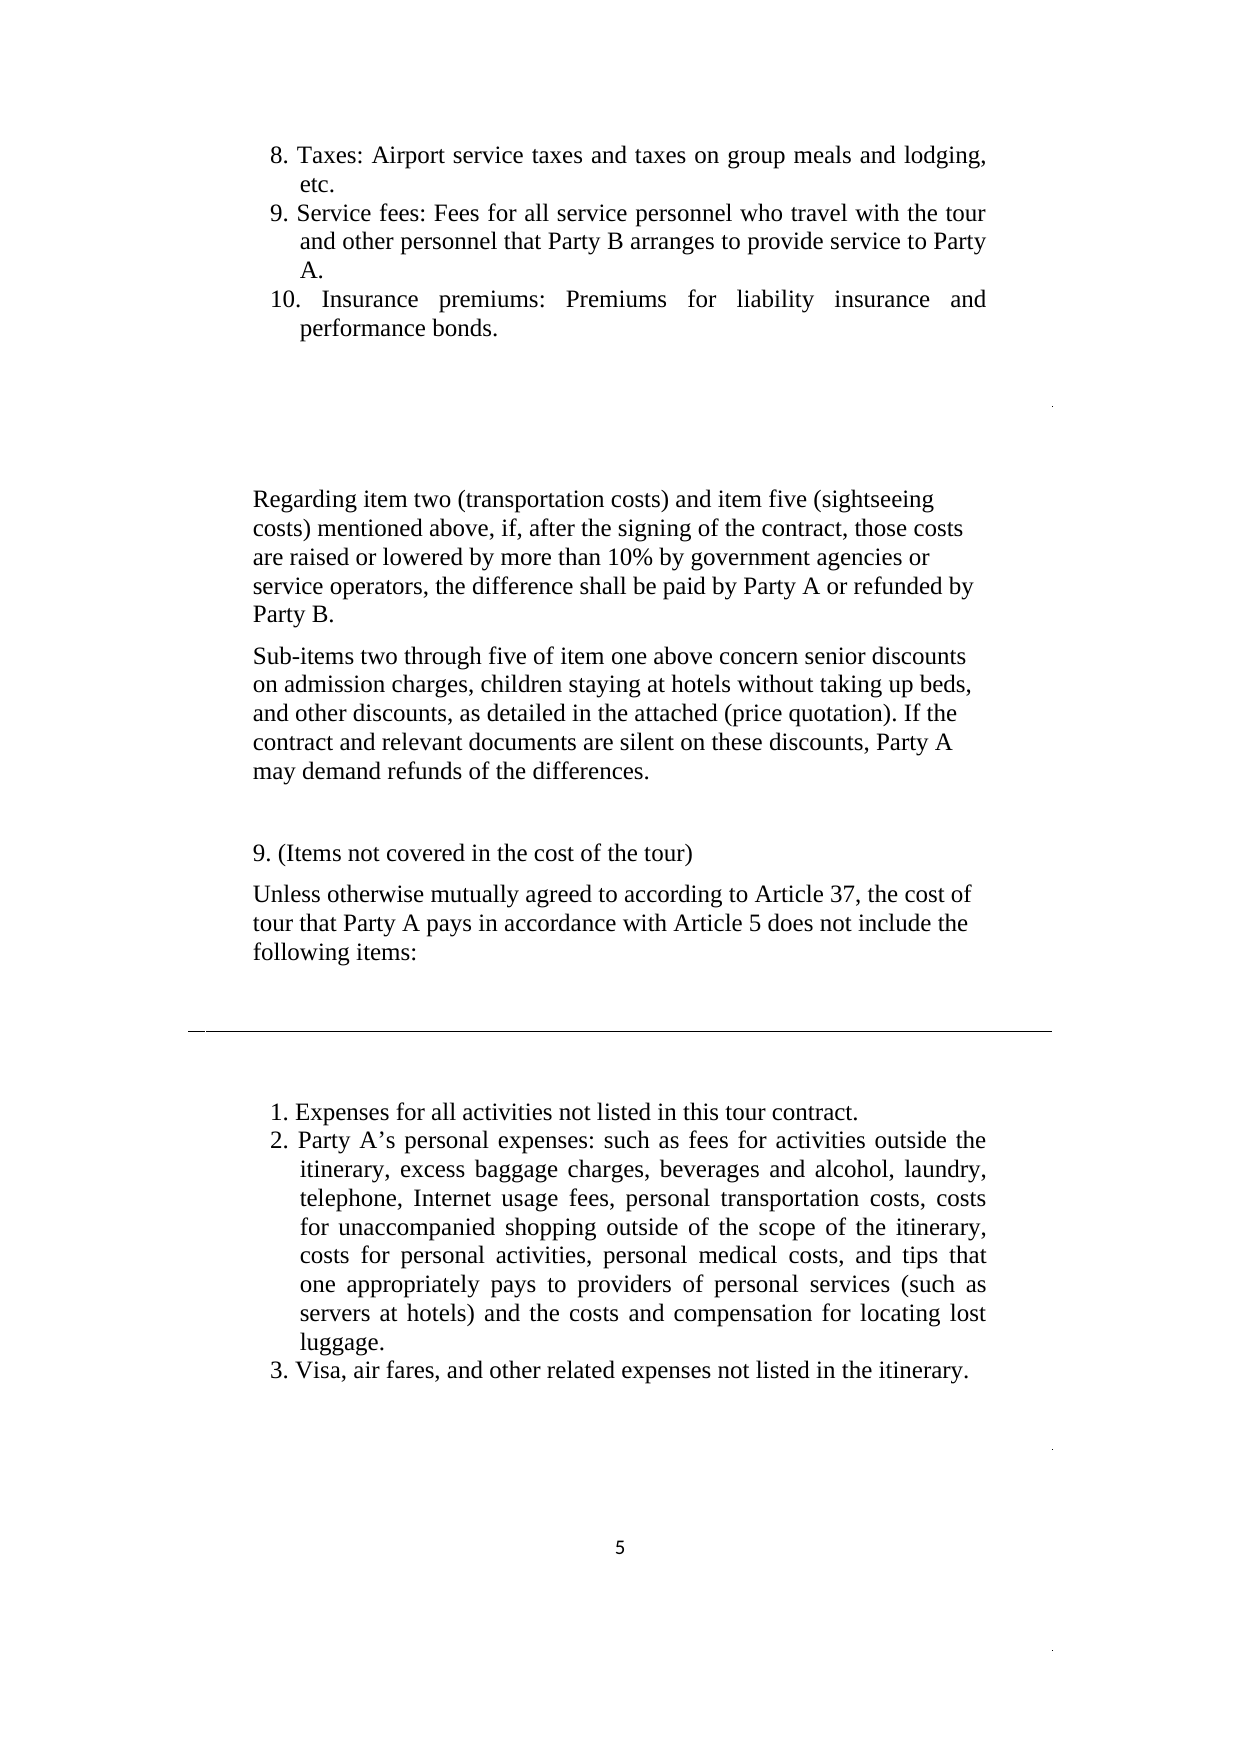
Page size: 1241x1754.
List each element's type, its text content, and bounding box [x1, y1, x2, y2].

text 3. Visa, air fares, and other related expenses not listed in the itinerary. [206, 1290, 1052, 1449]
text Regarding item two (transportation costs) and item five (sightseeing costs) mentioned above, if, after the signing of the contract, those costs are raised or lowered by more than 10% by government agencies or service operators, the difference shall be paid by Party A or refunded by Party B. [189, 421, 1052, 576]
text 9. Service fees: Fees for all service personnel who travel with the tour and other personnel that Party B arranges to provide service to Party A. [206, 132, 1052, 219]
text Sub-items two through five of item one above concern senior discounts on admission charges, children staying at hotels without taking up beds, and other discounts, as detailed in the attached (price quotation). If the contract and relevant documents are silent on these discounts, Party A may demand refunds of the differences. [189, 576, 1052, 773]
text 10. Insurance premiums: Premiums for liability insurance and performance bonds. [206, 219, 1052, 406]
text 2. Party A’s personal expenses: such as fees for activities outside the itinerary, excess baggage charges, beverages and alcohol, laundry, telephone, Internet usage fees, personal transportation costs, costs for unaccompanied shopping outside of the scope of the itinerary, costs for personal activities, personal medical costs, and tips that one appropriately pays to providers of personal services (such as servers at hotels) and the costs and compensation for locating lost luggage. [206, 1060, 1052, 1290]
text 9. (Items not covered in the cost of the tour) [189, 773, 1052, 814]
text 8. Taxes: Airport service taxes and taxes on group meals and lodging, etc. [206, 76, 1052, 132]
text Unless otherwise mutually agreed to according to Article 37, the cost of tour that Party A pays in accordance with Article 5 does not include the following items: [189, 814, 1052, 1030]
text 1. Expenses for all activities not listed in this tour contract. [206, 1033, 1052, 1060]
